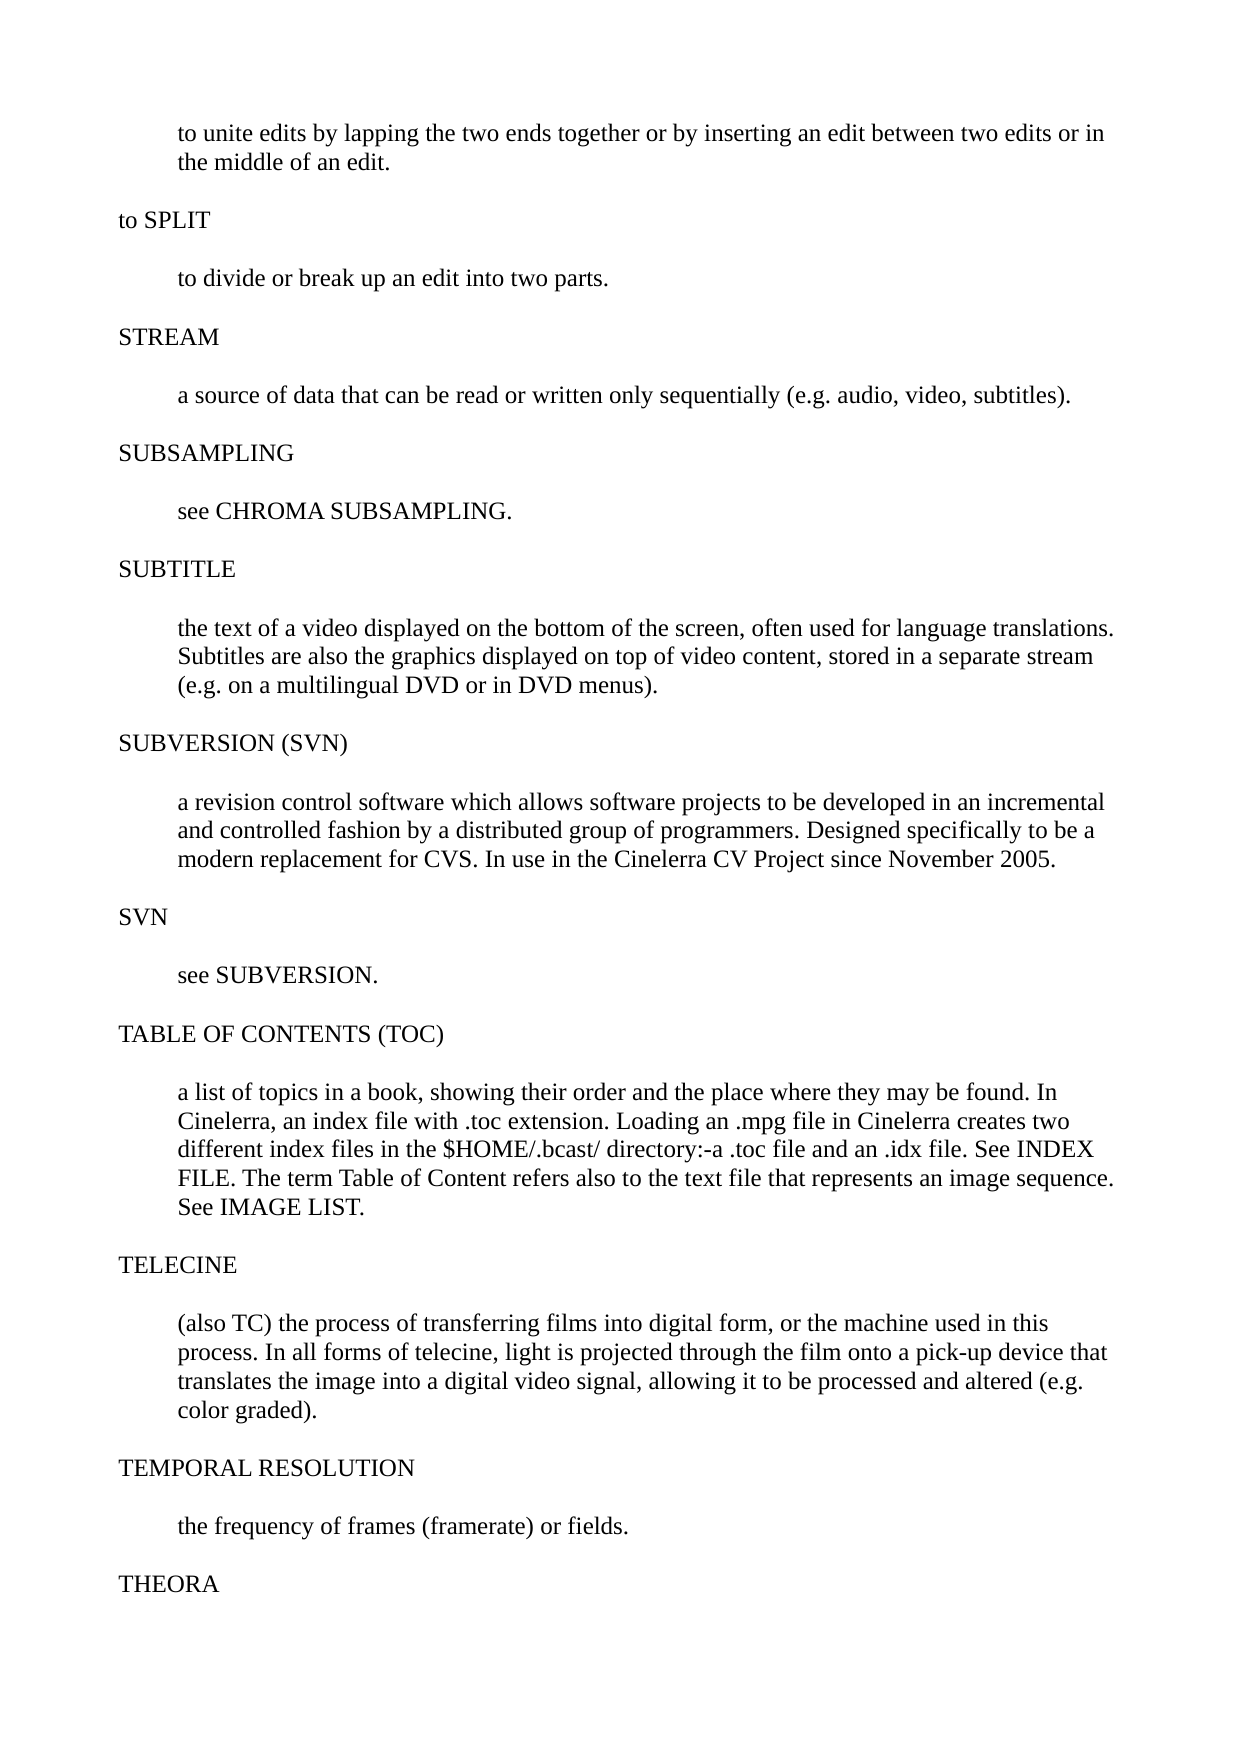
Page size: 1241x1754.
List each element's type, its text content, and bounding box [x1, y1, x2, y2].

subtitle to SPLIT [118, 205, 1122, 234]
list a revision control software which allows software projects to be developed in an incremental and controlled fashion by a distributed group of programmers. Designed specifically to be a modern replacement for CVS. In use in the Cinelerra CV Project since November 2005. [177, 787, 1122, 873]
subtitle SUBVERSION (SVN) [118, 728, 1122, 757]
list the frequency of frames (framerate) or fields. [177, 1511, 1122, 1540]
list a source of data that can be read or written only sequentially (e.g. audio, video, subtitles). [177, 380, 1122, 408]
list a list of topics in a book, showing their order and the place where they may be found. In Cinelerra, an index file with .toc extension. Loading an .mpg file in Cinelerra creates two different index files in the $HOME/.bcast/ directory:-a .toc file and an .idx file. See INDEX FILE. The term Table of Content refers also to the text file that represents an image sequence. See IMAGE LIST. [177, 1077, 1122, 1221]
subtitle SVN [118, 902, 1122, 931]
subtitle SUBSAMPLING [118, 438, 1122, 467]
subtitle TEMPORAL RESOLUTION [118, 1453, 1122, 1482]
subtitle TABLE OF CONTENTS (TOC) [118, 1019, 1122, 1048]
list (also TC) the process of transferring films into digital form, or the machine used in this process. In all forms of telecine, light is projected through the film onto a pick-up device that translates the image into a digital video signal, allowing it to be processed and altered (e.g. color graded). [177, 1308, 1122, 1423]
list the text of a video displayed on the bottom of the screen, often used for language translations. Subtitles are also the graphics displayed on top of video content, stored in a separate stream (e.g. on a multilingual DVD or in DVD menus). [177, 613, 1122, 699]
subtitle SUBTITLE [118, 554, 1122, 583]
subtitle TELECINE [118, 1250, 1122, 1279]
subtitle THEORA [118, 1569, 1122, 1598]
list to divide or break up an edit into two parts. [177, 263, 1122, 292]
list see CHROMA SUBSAMPLING. [177, 496, 1122, 525]
list see SUBVERSION. [177, 961, 1122, 989]
subtitle STREAM [118, 322, 1122, 350]
list to unite edits by lapping the two ends together or by inserting an edit between two edits or in the middle of an edit. [177, 118, 1122, 176]
